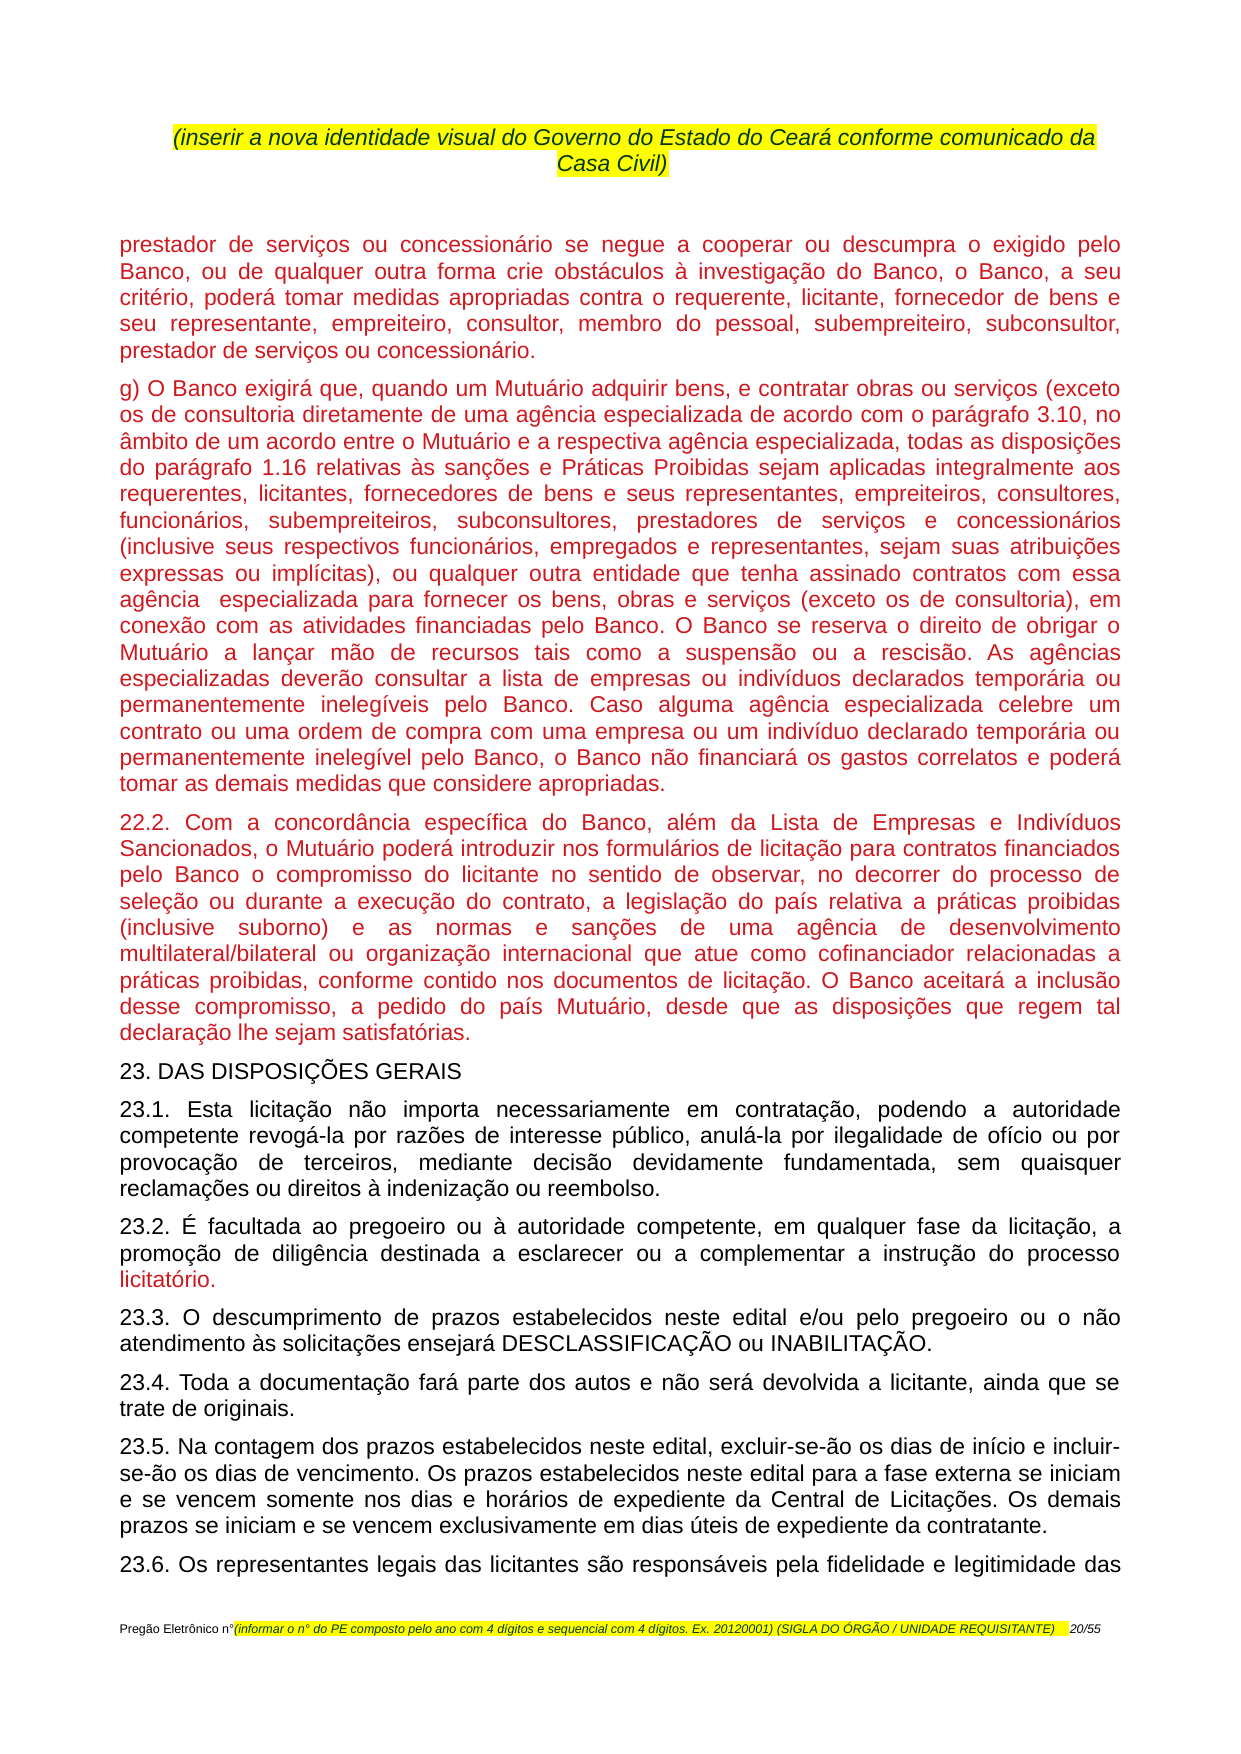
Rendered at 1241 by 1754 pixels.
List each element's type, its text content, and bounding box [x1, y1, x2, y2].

text prestador de serviços ou concessionário se negue a cooperar ou descumpra o exigido pelo Banco, ou de qualquer outra forma crie obstáculos à investigação do Banco, o Banco, a seu critério, poderá tomar medidas apropriadas contra o requerente, licitante, fornecedor de bens e seu representante, empreiteiro, consultor, membro do pessoal, subempreiteiro, subconsultor, prestador de serviços ou concessionário. [119, 231, 1121, 363]
text 23.1. Esta licitação não importa necessariamente em contratação, podendo a autoridade competente revogá-la por razões de interesse público, anulá-la por ilegalidade de ofício ou por provocação de terceiros, mediante decisão devidamente fundamentada, sem quaisquer reclamações ou direitos à indenização ou reembolso. [119, 1096, 1121, 1201]
text 23.5. Na contagem dos prazos estabelecidos neste edital, excluir-se-ão os dias de início e incluir-se-ão os dias de vencimento. Os prazos estabelecidos neste edital para a fase externa se iniciam e se vencem somente nos dias e horários de expediente da Central de Licitações. Os demais prazos se iniciam e se vencem exclusivamente em dias úteis de expediente da contratante. [119, 1433, 1121, 1539]
text 22.2. Com a concordância específica do Banco, além da Lista de Empresas e Indivíduos Sancionados, o Mutuário poderá introduzir nos formulários de licitação para contratos financiados pelo Banco o compromisso do licitante no sentido de observar, no decorrer do processo de seleção ou durante a execução do contrato, a legislação do país relativa a práticas proibidas (inclusive suborno) e as normas e sanções de uma agência de desenvolvimento multilateral/bilateral ou organização internacional que atue como cofinanciador relacionadas a práticas proibidas, conforme contido nos documentos de licitação. O Banco aceitará a inclusão desse compromisso, a pedido do país Mutuário, desde que as disposições que regem tal declaração lhe sejam satisfatórias. [119, 808, 1121, 1046]
text g) O Banco exigirá que, quando um Mutuário adquirir bens, e contratar obras ou serviços (exceto os de consultoria diretamente de uma agência especializada de acordo com o parágrafo 3.10, no âmbito de um acordo entre o Mutuário e a respectiva agência especializada, todas as disposições do parágrafo 1.16 relativas às sanções e Práticas Proibidas sejam aplicadas integralmente aos requerentes, licitantes, fornecedores de bens e seus representantes, empreiteiros, consultores, funcionários, subempreiteiros, subconsultores, prestadores de serviços e concessionários (inclusive seus respectivos funcionários, empregados e representantes, sejam suas atribuições expressas ou implícitas), ou qualquer outra entidade que tenha assinado contratos com essa agência especializada para fornecer os bens, obras e serviços (exceto os de consultoria), em conexão com as atividades financiadas pelo Banco. O Banco se reserva o direito de obrigar o Mutuário a lançar mão de recursos tais como a suspensão ou a rescisão. As agências especializadas deverão consultar a lista de empresas ou indivíduos declarados temporária ou permanentemente inelegíveis pelo Banco. Caso alguma agência especializada celebre um contrato ou uma ordem de compra com uma empresa ou um indivíduo declarado temporária ou permanentemente inelegível pelo Banco, o Banco não financiará os gastos correlatos e poderá tomar as demais medidas que considere apropriadas. [119, 375, 1121, 797]
text 23.3. O descumprimento de prazos estabelecidos neste edital e/ou pelo pregoeiro ou o não atendimento às solicitações ensejará DESCLASSIFICAÇÃO ou INABILITAÇÃO. [119, 1304, 1121, 1357]
text 23.4. Toda a documentação fará parte dos autos e não será devolvida a licitante, ainda que se trate de originais. [119, 1369, 1121, 1421]
text 23.6. Os representantes legais das licitantes são responsáveis pela fidelidade e legitimidade das [119, 1551, 1121, 1577]
text 23.2. É facultada ao pregoeiro ou à autoridade competente, em qualquer fase da licitação, a promoção de diligência destinada a esclarecer ou a complementar a instrução do processo licitatório. [119, 1213, 1121, 1292]
text 23. DAS DISPOSIÇÕES GERAIS [119, 1058, 1121, 1084]
